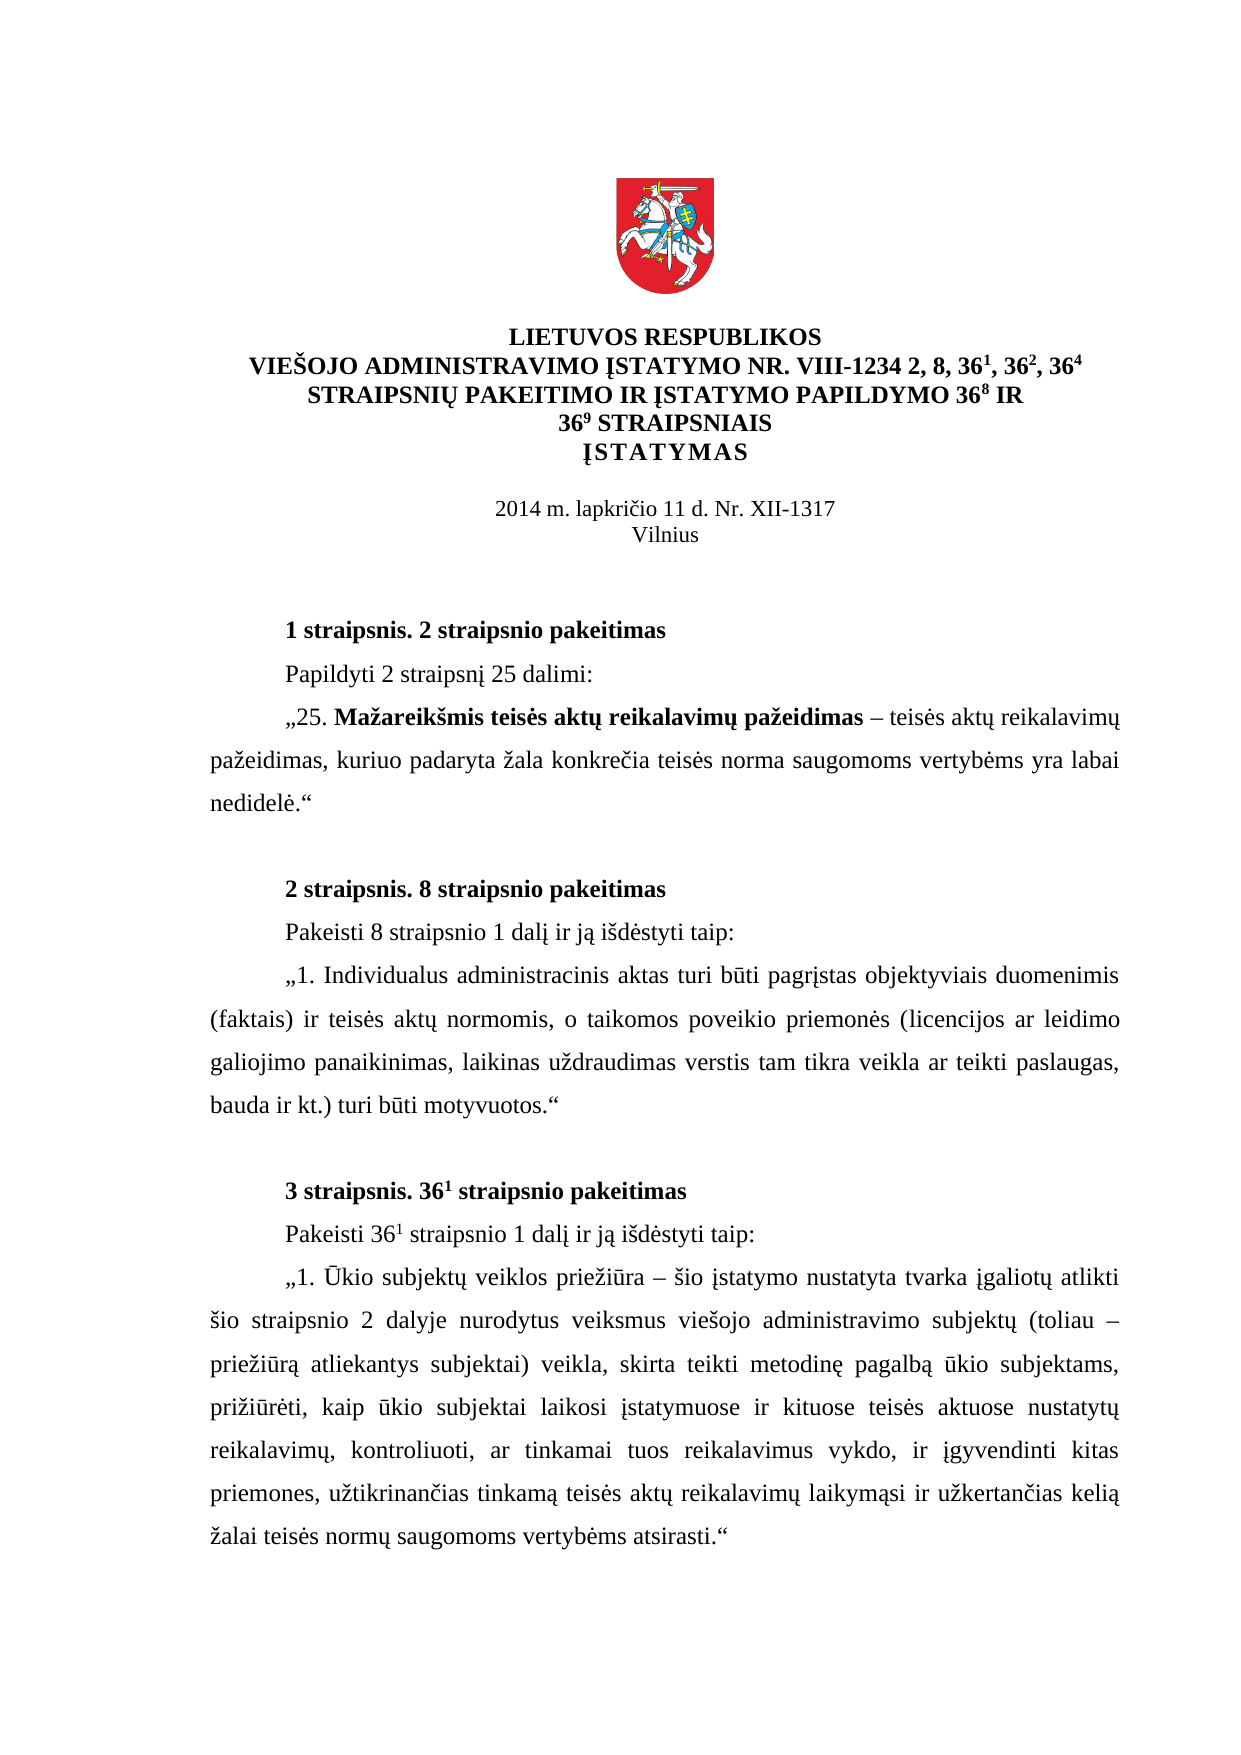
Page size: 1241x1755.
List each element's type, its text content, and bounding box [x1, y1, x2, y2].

text LIETUVOS RESPUBLIKOS [210, 322, 1120, 351]
text ĮSTATYMAS [210, 437, 1120, 466]
text „1. Ūkio subjektų veiklos priežiūra – šio įstatymo nustatyta tvarka įgaliotų atlikti šio straipsnio 2 dalyje nurodytus veiksmus viešojo administravimo subjektų (toliau – priežiūrą atliekantys subjektai) veikla, skirta teikti metodinę pagalbą ūkio subjektams, prižiūrėti, kaip ūkio subjektai laikosi įstatymuose ir kituose teisės aktuose nustatytų reikalavimų, kontroliuoti, ar tinkamai tuos reikalavimus vykdo, ir įgyvendinti kitas priemones, užtikrinančias tinkamą teisės aktų reikalavimų laikymąsi ir užkertančias kelią žalai teisės normų saugomoms vertybėms atsirasti.“ [210, 1262, 1120, 1550]
text Papildyti 2 straipsnį 25 dalimi: [210, 659, 1120, 687]
text 2014 m. lapkričio 11 d. Nr. XII-1317 Vilnius [210, 495, 1120, 547]
text „1. Individualus administracinis aktas turi būti pagrįstas objektyviais duomenimis (faktais) ir teisės aktų normomis, o taikomos poveikio priemonės (licencijos ar leidimo galiojimo panaikinimas, laikinas uždraudimas verstis tam tikra veikla ar teikti paslaugas, bauda ir kt.) turi būti motyvuotos.“ [210, 961, 1120, 1119]
text Pakeisti 8 straipsnio 1 dalį ir ją išdėstyti taip: [210, 917, 1120, 946]
text 2 straipsnis. 8 straipsnio pakeitimas [210, 874, 1120, 903]
text 3 straipsnis. 361 straipsnio pakeitimas [210, 1176, 1120, 1205]
text 1 straipsnis. 2 straipsnio pakeitimas [210, 616, 1120, 644]
text Pakeisti 361 straipsnio 1 dalį ir ją išdėstyti taip: [210, 1219, 1120, 1248]
text VIEŠOJO ADMINISTRAVIMO ĮSTATYMO NR. VIII-1234 2, 8, 361, 362, 364 STRAIPSNIŲ PAKEITIMO IR ĮSTATYMO PAPILDYMO 368 IR 369 STRAIPSNIAIS [210, 351, 1120, 437]
text „25. Mažareikšmis teisės aktų reikalavimų pažeidimas – teisės aktų reikalavimų pažeidimas, kuriuo padaryta žala konkrečia teisės norma saugomoms vertybėms yra labai nedidelė.“ [210, 702, 1120, 817]
